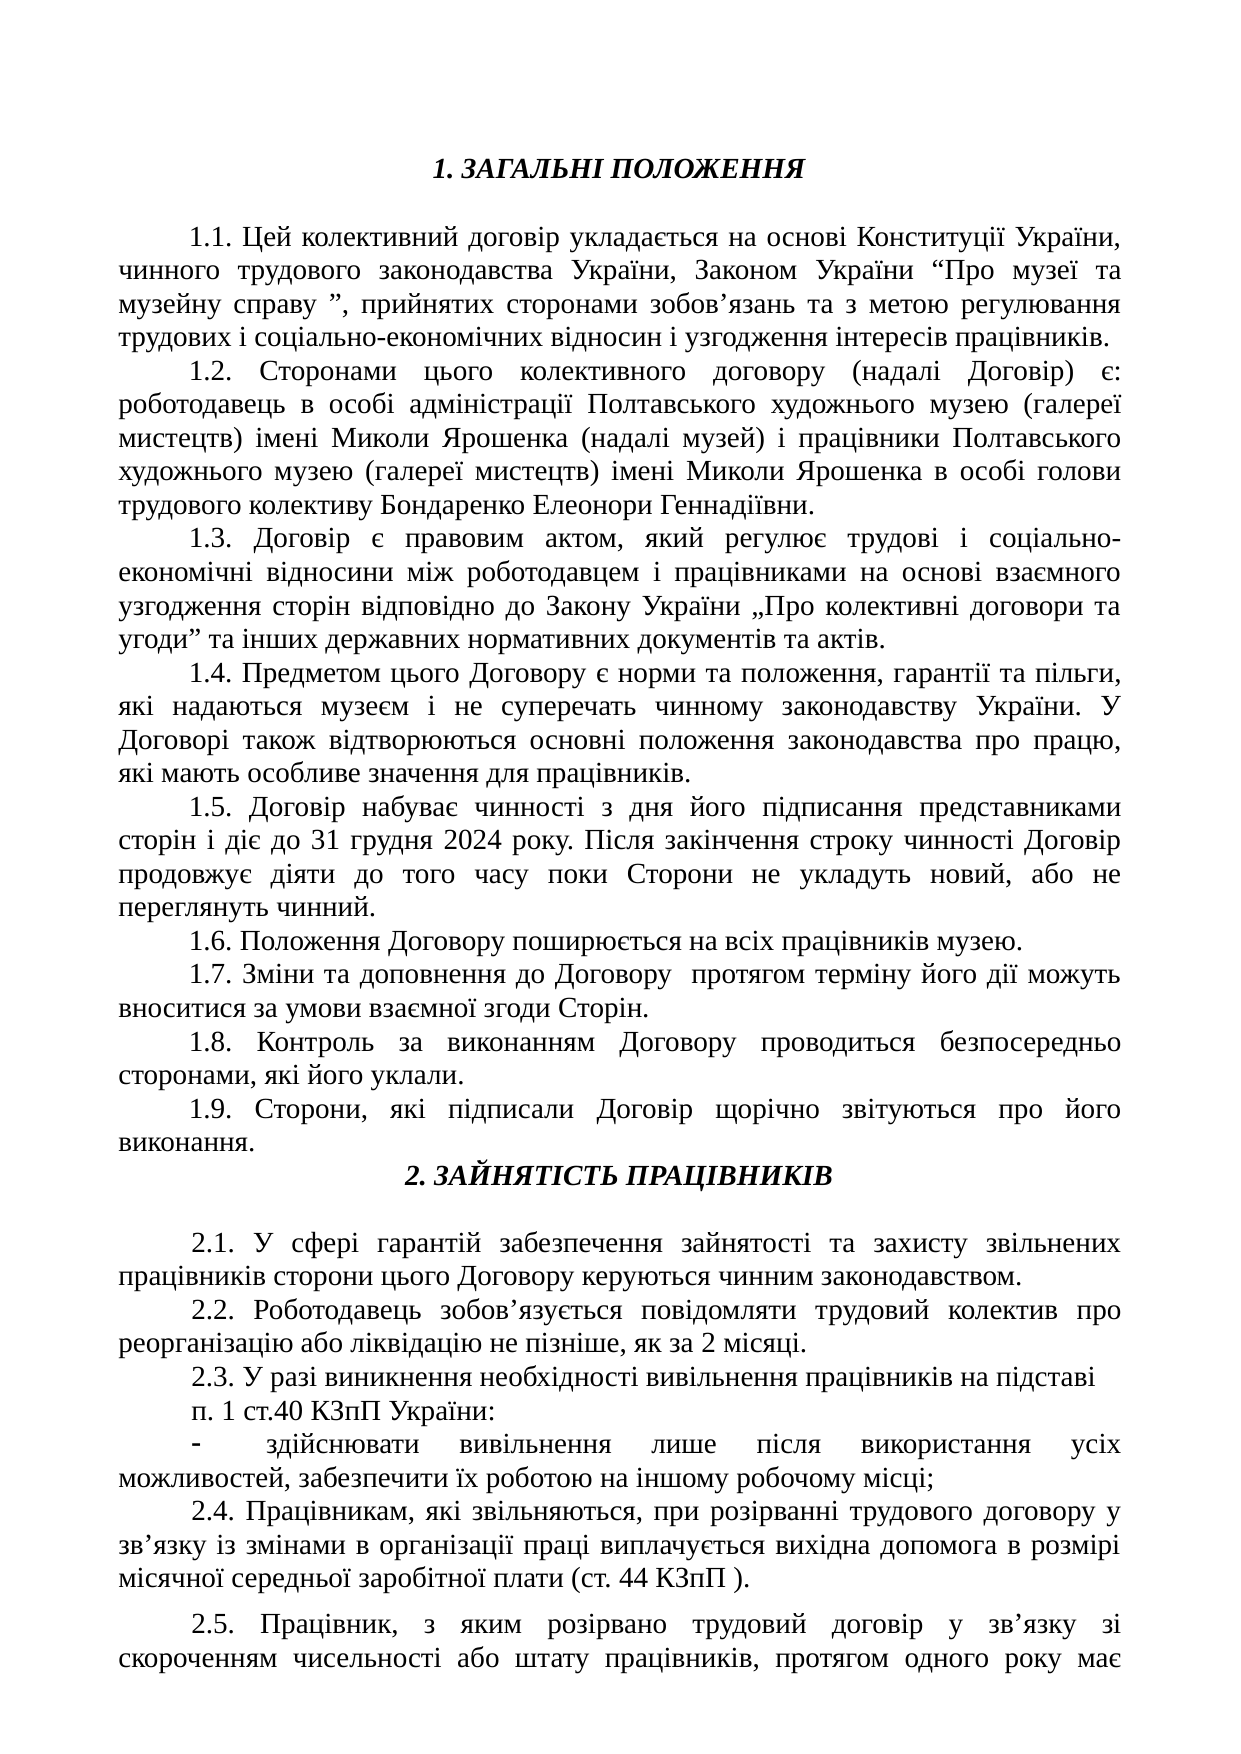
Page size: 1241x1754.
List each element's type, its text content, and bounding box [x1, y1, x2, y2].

text 1.9. Сторони, які підписали Договір щорічно звітуються про його виконання. [118, 1091, 1122, 1158]
text 1.7. Зміни та доповнення до Договору протягом терміну його дії можуть вноситися за умови взаємної згоди Сторін. [118, 957, 1122, 1024]
text 1.1. Цей колективний договір укладається на основі Конституції України, чинного трудового законодавства України, Законом України “Про музеї та музейну справу ”, прийнятих сторонами зобов’язань та з метою регулювання трудових і соціально-економічних відносин і узгодження інтересів працівників. [118, 219, 1122, 353]
text 2.4. Працівникам, які звільняються, при розірванні трудового договору у зв’язку із змінами в організації праці виплачується вихідна допомога в розмірі місячної середньої заробітної плати (ст. 44 КЗпП ). [118, 1493, 1122, 1594]
text 1.4. Предметом цього Договору є норми та положення, гарантії та пільги, які надаються музеєм і не суперечать чинному законодавству України. У Договорі також відтворюються основні положення законодавства про працю, які мають особливе значення для працівників. [118, 655, 1122, 789]
text 2.2. Роботодавець зобов’язується повідомляти трудовий колектив про реорганізацію або ліквідацію не пізніше, як за 2 місяці. [118, 1292, 1122, 1359]
text 2.1. У сфері гарантій забезпечення зайнятості та захисту звільнених працівників сторони цього Договору керуються чинним законодавством. [118, 1225, 1122, 1292]
text 2.5. Працівник, з яким розірвано трудовий договір у зв’язку зі скороченням чисельності або штату працівників, протягом одного року має [118, 1607, 1122, 1674]
text 1.2. Сторонами цього колективного договору (надалі Договір) є: роботодавець в особі адміністрації Полтавського художнього музею (галереї мистецтв) імені Миколи Ярошенка (надалі музей) і працівники Полтавського художнього музею (галереї мистецтв) імені Миколи Ярошенка в особі голови трудового колективу Бондаренко Елеонори Геннадіївни. [118, 353, 1122, 521]
text 1.8. Контроль за виконанням Договору проводиться безпосередньо сторонами, які його уклали. [118, 1024, 1122, 1091]
text 2.3. У разі виникнення необхідності вивільнення працівників на підставі [118, 1359, 1122, 1393]
text п. 1 ст.40 КЗпП України: [118, 1393, 1122, 1426]
text 1.5. Договір набуває чинності з дня його підписання представниками сторін і діє до 31 грудня 2024 року. Після закінчення строку чинності Договір продовжує діяти до того часу поки Сторони не укладуть новий, або не переглянуть чинний. [118, 789, 1122, 923]
text 1.6. Положення Договору поширюється на всіх працівників музею. [118, 923, 1122, 957]
text 1. ЗАГАЛЬНІ ПОЛОЖЕННЯ [118, 152, 1122, 185]
text 1.3. Договір є правовим актом, який регулює трудові і соціально-економічні відносини між роботодавцем і працівниками на основі взаємного узгодження сторін відповідно до Закону України „Про колективні договори та угоди” та інших державних нормативних документів та актів. [118, 521, 1122, 655]
text 2. ЗАЙНЯТІСТЬ ПРАЦІВНИКІВ [118, 1158, 1122, 1191]
list здійснювати вивільнення лише після використання усіх можливостей, забезпечити їх роботою на іншому робочому місці; [118, 1426, 1122, 1493]
